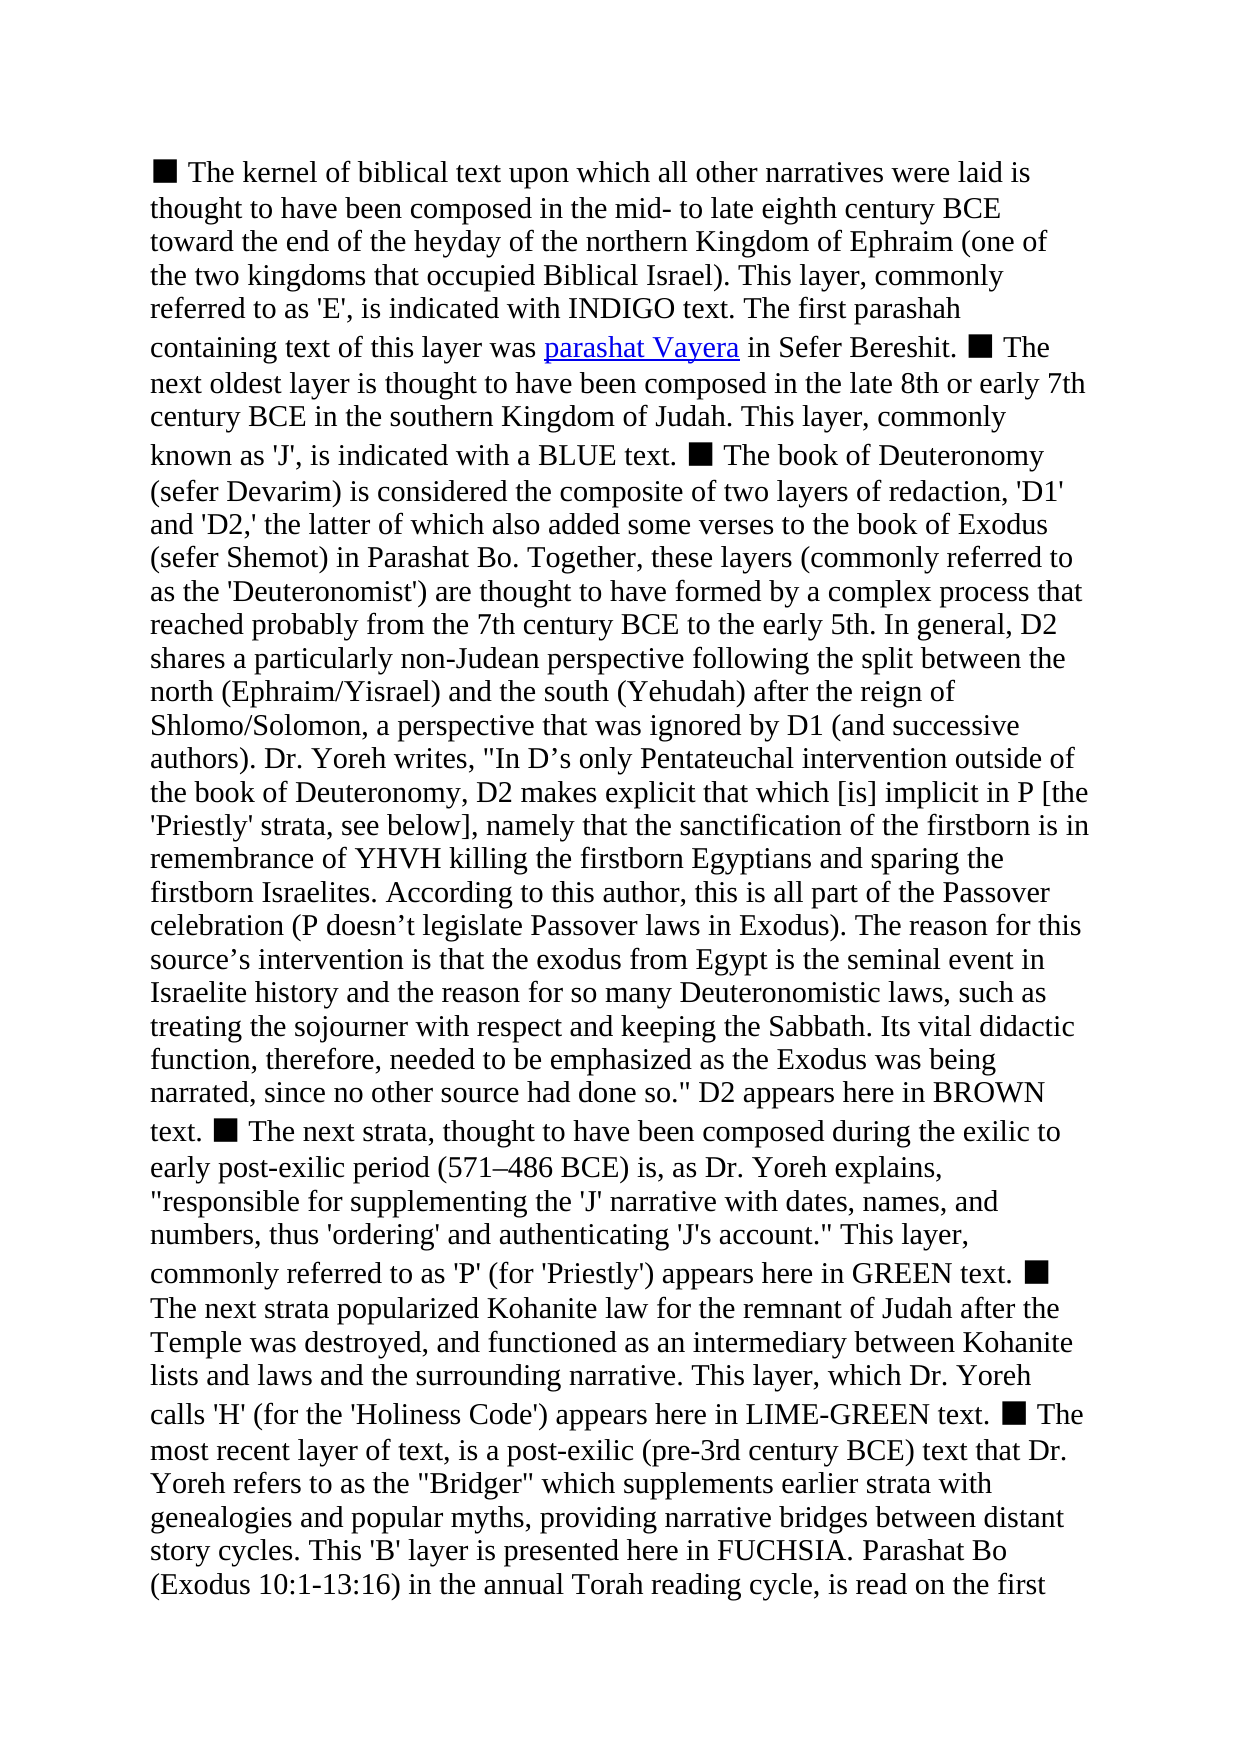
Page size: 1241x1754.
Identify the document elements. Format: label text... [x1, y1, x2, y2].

text ⬛ The kernel of biblical text upon which all other narratives were laid is thought to have been composed in the mid- to late eighth century BCE toward the end of the heyday of the northern Kingdom of Ephraim (one of the two kingdoms that occupied Biblical Israel). This layer, commonly referred to as 'E', is indicated with INDIGO text. The first parashah containing text of this layer was parashat Vayera in Sefer Bereshit. ⬛ The next oldest layer is thought to have been composed in the late 8th or early 7th century BCE in the southern Kingdom of Judah. This layer, commonly known as 'J', is indicated with a BLUE text. ⬛ The book of Deuteronomy (sefer Devarim) is considered the composite of two layers of redaction, 'D1' and 'D2,' the latter of which also added some verses to the book of Exodus (sefer Shemot) in Parashat Bo. Together, these layers (commonly referred to as the 'Deuteronomist') are thought to have formed by a complex process that reached probably from the 7th century BCE to the early 5th. In general, D2 shares a particularly non-Judean perspective following the split between the north (Ephraim/Yisrael) and the south (Yehudah) after the reign of Shlomo/Solomon, a perspective that was ignored by D1 (and successive authors). Dr. Yoreh writes, "In D’s only Pentateuchal intervention outside of the book of Deuteronomy, D2 makes explicit that which [is] implicit in P [the 'Priestly' strata, see below], namely that the sanctification of the firstborn is in remembrance of YHVH killing the firstborn Egyptians and sparing the firstborn Israelites. According to this author, this is all part of the Passover celebration (P doesn’t legislate Passover laws in Exodus). The reason for this source’s intervention is that the exodus from Egypt is the seminal event in Israelite history and the reason for so many Deuteronomistic laws, such as treating the sojourner with respect and keeping the Sabbath. Its vital didactic function, therefore, needed to be emphasized as the Exodus was being narrated, since no other source had done so." D2 appears here in BROWN text. ⬛ The next strata, thought to have been composed during the exilic to early post-exilic period (571–486 BCE) is, as Dr. Yoreh explains, "responsible for supplementing the 'J' narrative with dates, names, and numbers, thus 'ordering' and authenticating 'J's account." This layer, commonly referred to as 'P' (for 'Priestly') appears here in GREEN text. ⬛ The next strata popularized Kohanite law for the remnant of Judah after the Temple was destroyed, and functioned as an intermediary between Kohanite lists and laws and the surrounding narrative. This layer, which Dr. Yoreh calls 'H' (for the 'Holiness Code') appears here in LIME-GREEN text. ⬛ The most recent layer of text, is a post-exilic (pre-3rd century BCE) text that Dr. Yoreh refers to as the "Bridger" which supplements earlier strata with genealogies and popular myths, providing narrative bridges between distant story cycles. This 'B' layer is presented here in FUCHSIA. Parashat Bo (Exodus 10:1-13:16) in the annual Torah reading cycle, is read on the first [150, 150, 1090, 1601]
